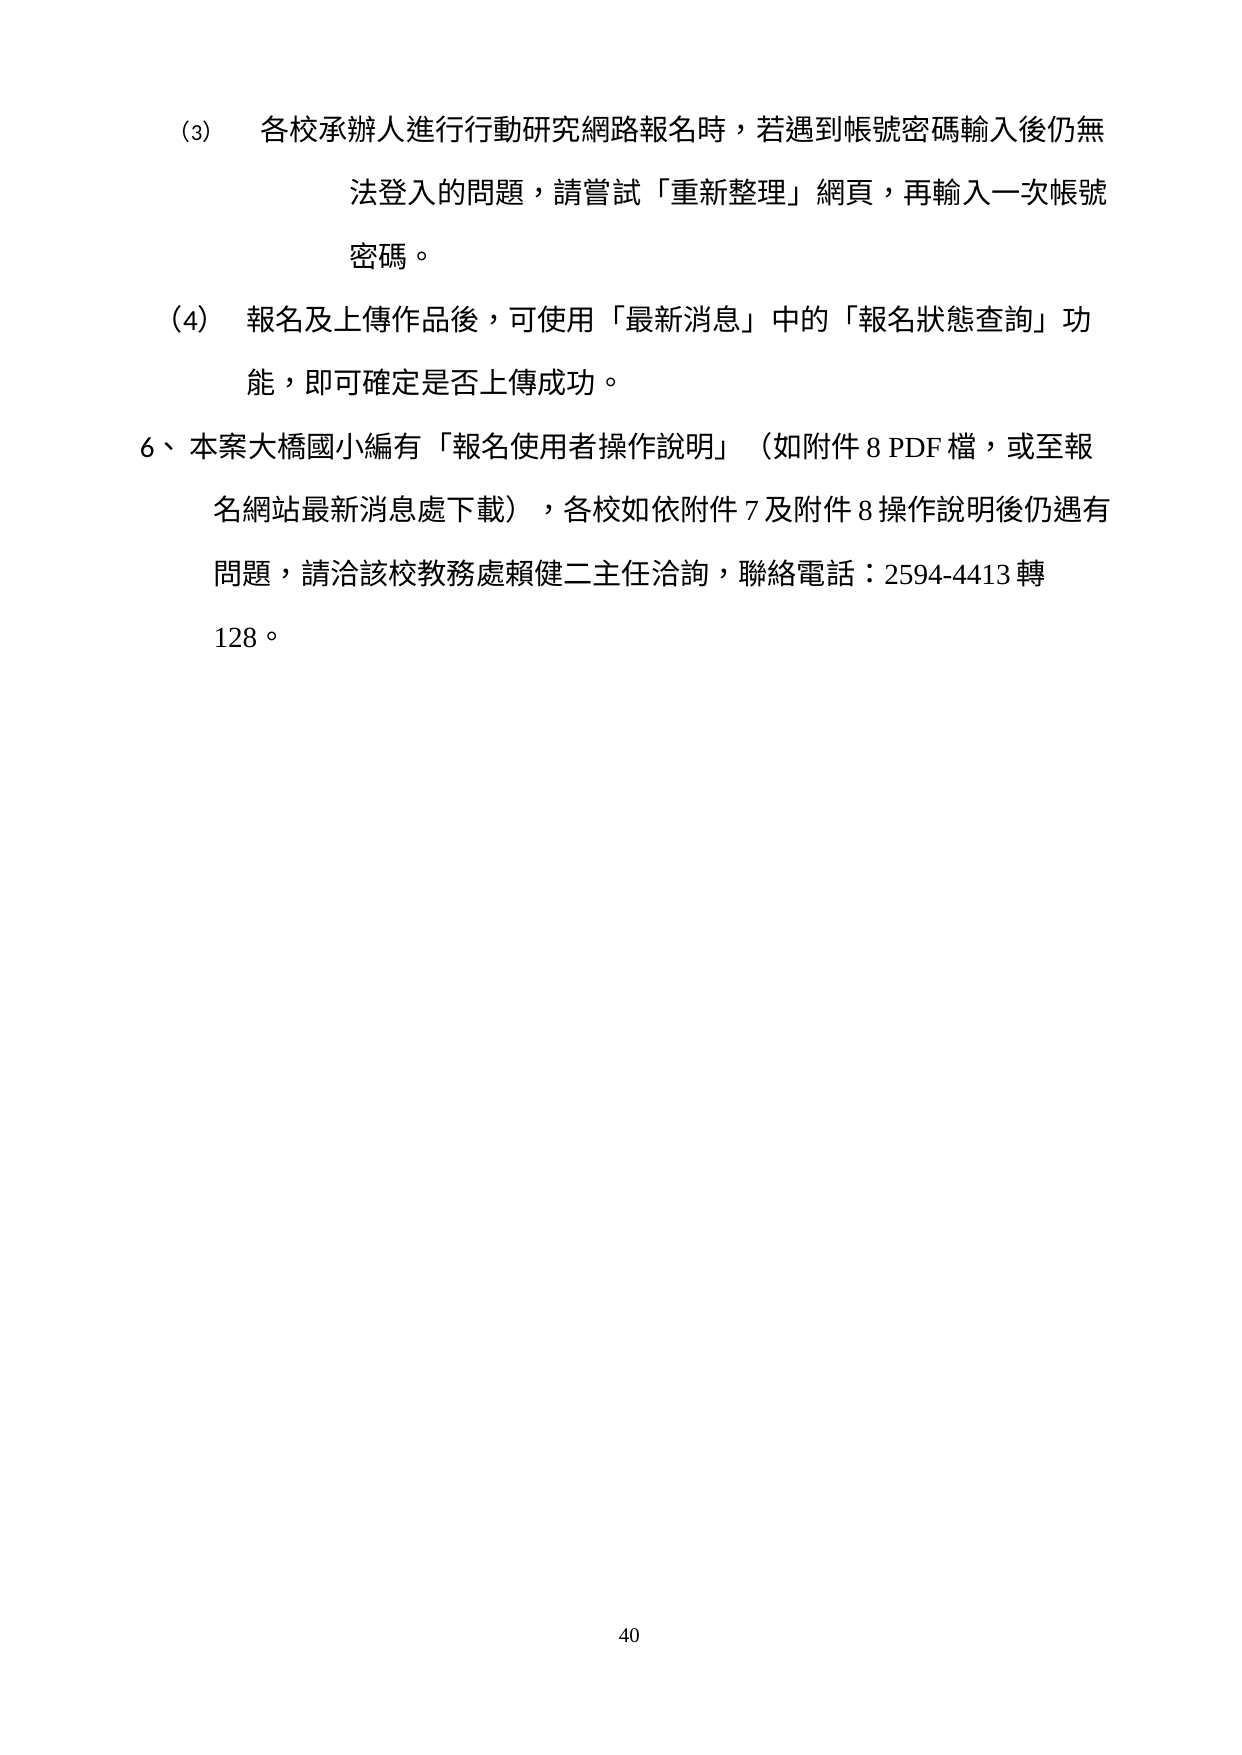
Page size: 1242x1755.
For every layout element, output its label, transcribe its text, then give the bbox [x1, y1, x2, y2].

list 本案大橋國小編有「報名使用者操作說明」（如附件8 PDF檔，或至報 [139, 423, 1119, 466]
text 名網站最新消息處下載），各校如依附件7及附件8操作說明後仍遇有問題，請洽該校教務處賴健二主任洽詢，聯絡電話：2594-4413轉128。 [213, 487, 1119, 656]
list 報名及上傳作品後，可使用「最新消息」中的「報名狀態查詢」功能，即可確定是否上傳成功。 [154, 297, 1119, 402]
list 各校承辦人進行行動研究網路報名時，若遇到帳號密碼輸入後仍無法登入的問題，請嘗試「重新整理」網頁，再輸入一次帳號密碼。 [168, 106, 1119, 275]
